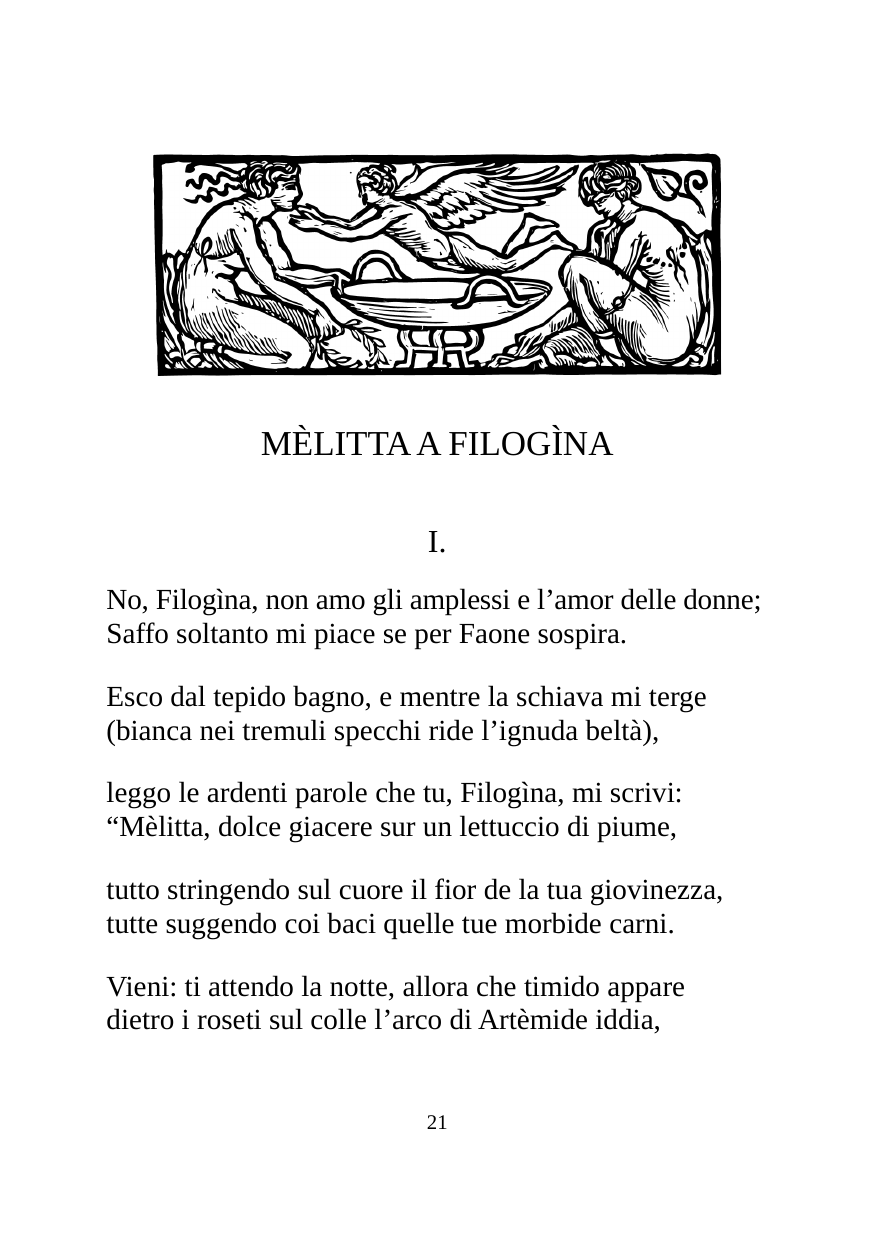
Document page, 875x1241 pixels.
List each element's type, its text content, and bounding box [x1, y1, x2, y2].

text tutto stringendo sul cuore il fior de la tua giovinezza, tutte suggendo coi baci quelle tue morbide carni. [106, 872, 768, 939]
text No, Filogìna, non amo gli amplessi e l’amor delle donne; Saffo soltanto mi piace se per Faone sospira. [106, 582, 768, 649]
subtitle MÈLITTA A FILOGÌNA [106, 423, 768, 463]
text Esco dal tepido bagno, e mentre la schiava mi terge (bianca nei tremuli specchi ride l’ignuda beltà), [106, 679, 768, 746]
picture [153, 153, 722, 376]
subtitle I. [106, 522, 768, 559]
text leggo le ardenti parole che tu, Filogìna, mi scrivi: “Mèlitta, dolce giacere sur un lettuccio di piume, [106, 776, 768, 843]
text Vieni: ti attendo la notte, allora che timido appare dietro i roseti sul colle l’arco di Artèmide iddia, [106, 969, 768, 1036]
